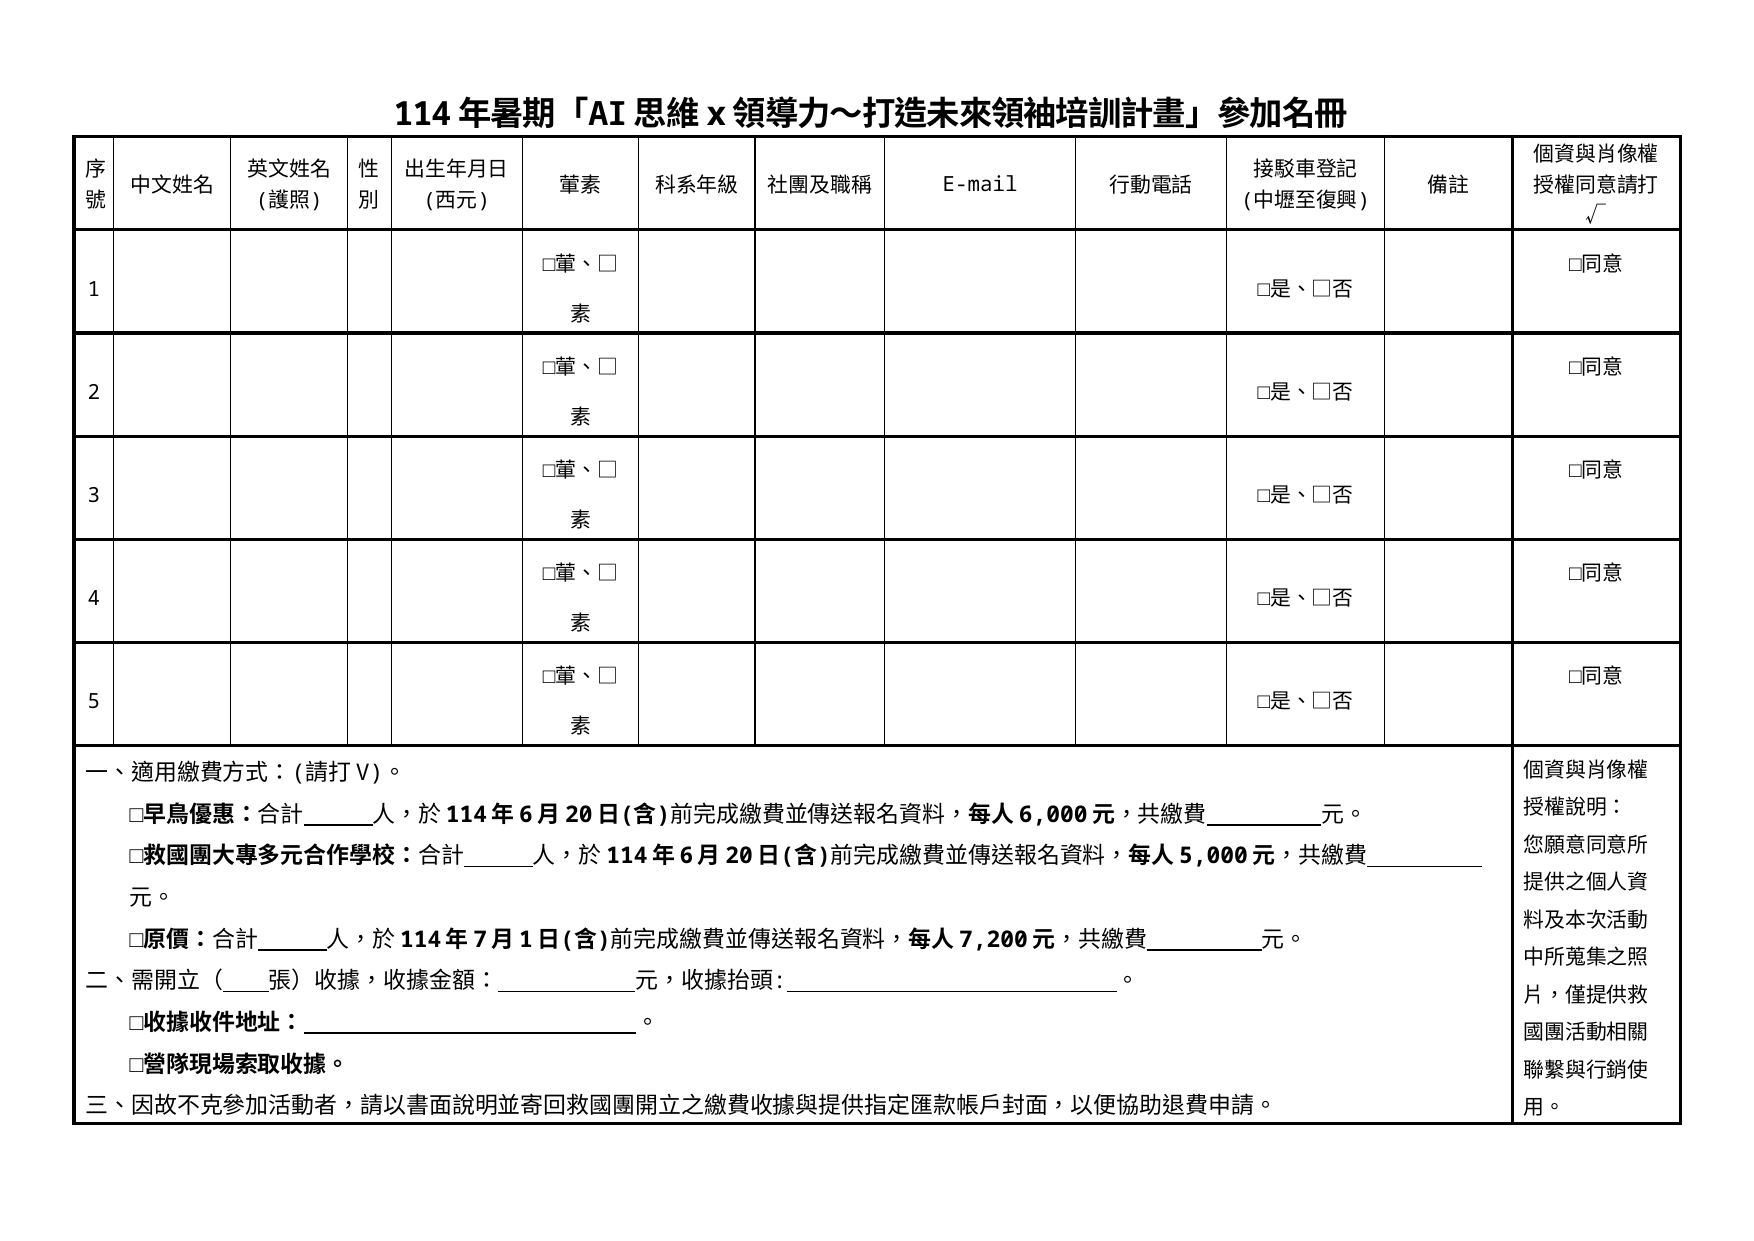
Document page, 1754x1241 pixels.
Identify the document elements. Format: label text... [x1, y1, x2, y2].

table_cell [885, 438, 1075, 538]
table_cell [885, 644, 1075, 744]
table_cell [231, 541, 347, 641]
table_cell 個資與肖像權授權說明： 您願意同意所提供之個人資料及本次活動中所蒐集之照片，僅提供救國團活動相關聯繫與行銷使用。 [1514, 747, 1679, 1122]
table_cell 3 [76, 438, 113, 538]
table_header 個資與肖像權 授權同意請打√ [1514, 138, 1679, 228]
table_cell [348, 438, 391, 538]
table_header E-mail [885, 138, 1075, 228]
table_cell [231, 438, 347, 538]
table_cell [231, 644, 347, 744]
table_header 英文姓名(護照) [231, 138, 347, 228]
table_header 性別 [348, 138, 391, 228]
table_header 中文姓名 [114, 138, 230, 228]
table_cell [1076, 231, 1226, 331]
table_cell [392, 335, 522, 434]
table_cell □是、□否 [1227, 541, 1384, 641]
table_cell [639, 438, 754, 538]
table_cell [392, 438, 522, 538]
table_cell □葷、□素 [523, 231, 638, 331]
table_cell [639, 231, 754, 331]
table_cell 2 [76, 335, 113, 434]
table_cell □是、□否 [1227, 231, 1384, 331]
table_cell [1385, 335, 1511, 434]
table_cell [756, 541, 884, 641]
table_cell □同意 [1514, 438, 1679, 538]
table_cell [231, 231, 347, 331]
table_cell [348, 231, 391, 331]
table_cell [885, 231, 1075, 331]
table_cell [1076, 541, 1226, 641]
table_header 科系年級 [639, 138, 754, 228]
table_cell [885, 335, 1075, 434]
table_cell 1 [76, 231, 113, 331]
table_cell [348, 541, 391, 641]
table_cell □葷、□素 [523, 335, 638, 434]
table_cell [756, 438, 884, 538]
table_header 社團及職稱 [756, 138, 884, 228]
table_cell [1385, 541, 1511, 641]
table_cell [231, 335, 347, 434]
table_header 接駁車登記 (中壢至復興) [1227, 138, 1384, 228]
table_cell □是、□否 [1227, 335, 1384, 434]
table_cell 5 [76, 644, 113, 744]
table_cell [392, 541, 522, 641]
table_cell □葷、□素 [523, 644, 638, 744]
table_cell [348, 335, 391, 434]
table_cell [114, 335, 230, 434]
table_cell [392, 231, 522, 331]
table_cell [114, 541, 230, 641]
table_cell 4 [76, 541, 113, 641]
table_cell □葷、□素 [523, 541, 638, 641]
table_cell [639, 541, 754, 641]
table_cell [1076, 335, 1226, 434]
table_cell □葷、□素 [523, 438, 638, 538]
table_cell [114, 438, 230, 538]
table_cell [756, 231, 884, 331]
table_cell [392, 644, 522, 744]
table_header 備註 [1385, 138, 1511, 228]
table_cell [1385, 231, 1511, 331]
table_header 出生年月日 (西元) [392, 138, 522, 228]
table_cell □同意 [1514, 644, 1679, 744]
table_cell [1076, 438, 1226, 538]
table_cell □是、□否 [1227, 438, 1384, 538]
table_cell [885, 541, 1075, 641]
table_cell □同意 [1514, 541, 1679, 641]
table_cell [639, 335, 754, 434]
table_cell [756, 644, 884, 744]
table_cell [348, 644, 391, 744]
table_cell [114, 231, 230, 331]
table_cell [1385, 438, 1511, 538]
text 114年暑期「AI思維x領導力～打造未來領袖培訓計畫」參加名冊 [74, 89, 1668, 134]
table_cell □是、□否 [1227, 644, 1384, 744]
table_cell [1385, 644, 1511, 744]
table_cell □同意 [1514, 335, 1679, 434]
table_cell [756, 335, 884, 434]
table_cell [1076, 644, 1226, 744]
table_header 序號 [76, 138, 113, 228]
table_header 葷素 [523, 138, 638, 228]
table_cell [114, 644, 230, 744]
table_header 行動電話 [1076, 138, 1226, 228]
table_cell 一、適用繳費方式：(請打V)。 □早鳥優惠：合計 人，於114年6月20日(含)前完成繳費並傳送報名資料，每人6,000元，共繳費 元。 □救國團大專多元合作學校：合計 人，於114年6月20日(含)前完成繳費並傳送報名資料，每人5,000元，共繳費 元。 □原價：合計 人，於114年7月1日(含)前完成繳費並傳送報名資料，每人7,200元，共繳費 元。 二、需開立（ 張）收據，收據金額： 元，收據抬頭: 。 □收據收件地址： 。 □營隊現場索取收據。 三、因故不克參加活動者，請以書面說明並寄回救國團開立之繳費收據與提供指定匯款帳戶封面，以便協助退費申請。 [76, 747, 1511, 1122]
table_cell [639, 644, 754, 744]
table_cell □同意 [1514, 231, 1679, 331]
